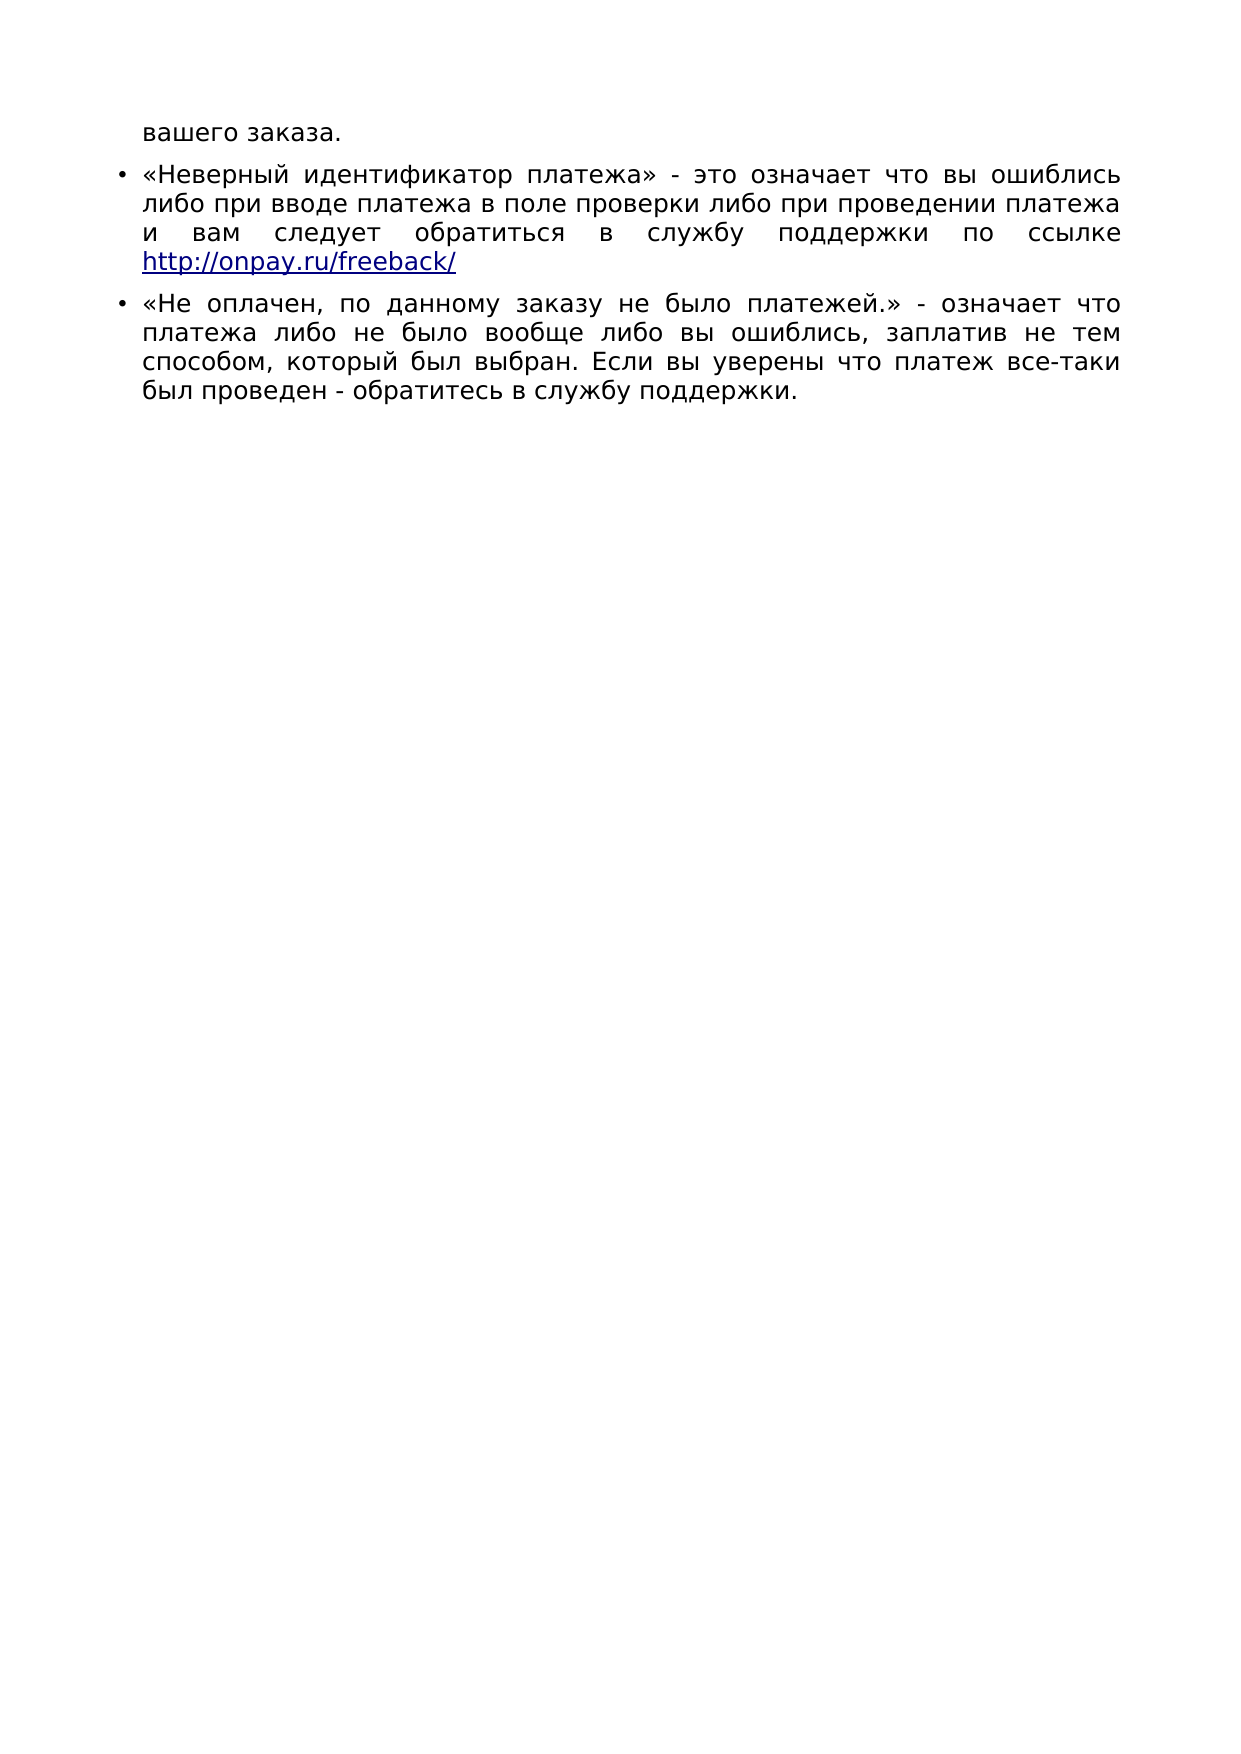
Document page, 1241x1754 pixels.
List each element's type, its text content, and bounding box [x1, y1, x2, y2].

list «Не оплачен, по данному заказу не было платежей.» - означает что платежа либо не было вообще либо вы ошиблись, заплатив не тем способом, который был выбран. Если вы уверены что платеж все-таки был проведен - обратитесь в службу поддержки. [118, 289, 1122, 406]
list вашего заказа. [118, 118, 1122, 147]
list «Неверный идентификатор платежа» - это означает что вы ошиблись либо при вводе платежа в поле проверки либо при проведении платежа и вам следует обратиться в службу поддержки по ссылке http://onpay.ru/freeback/ [118, 160, 1122, 276]
